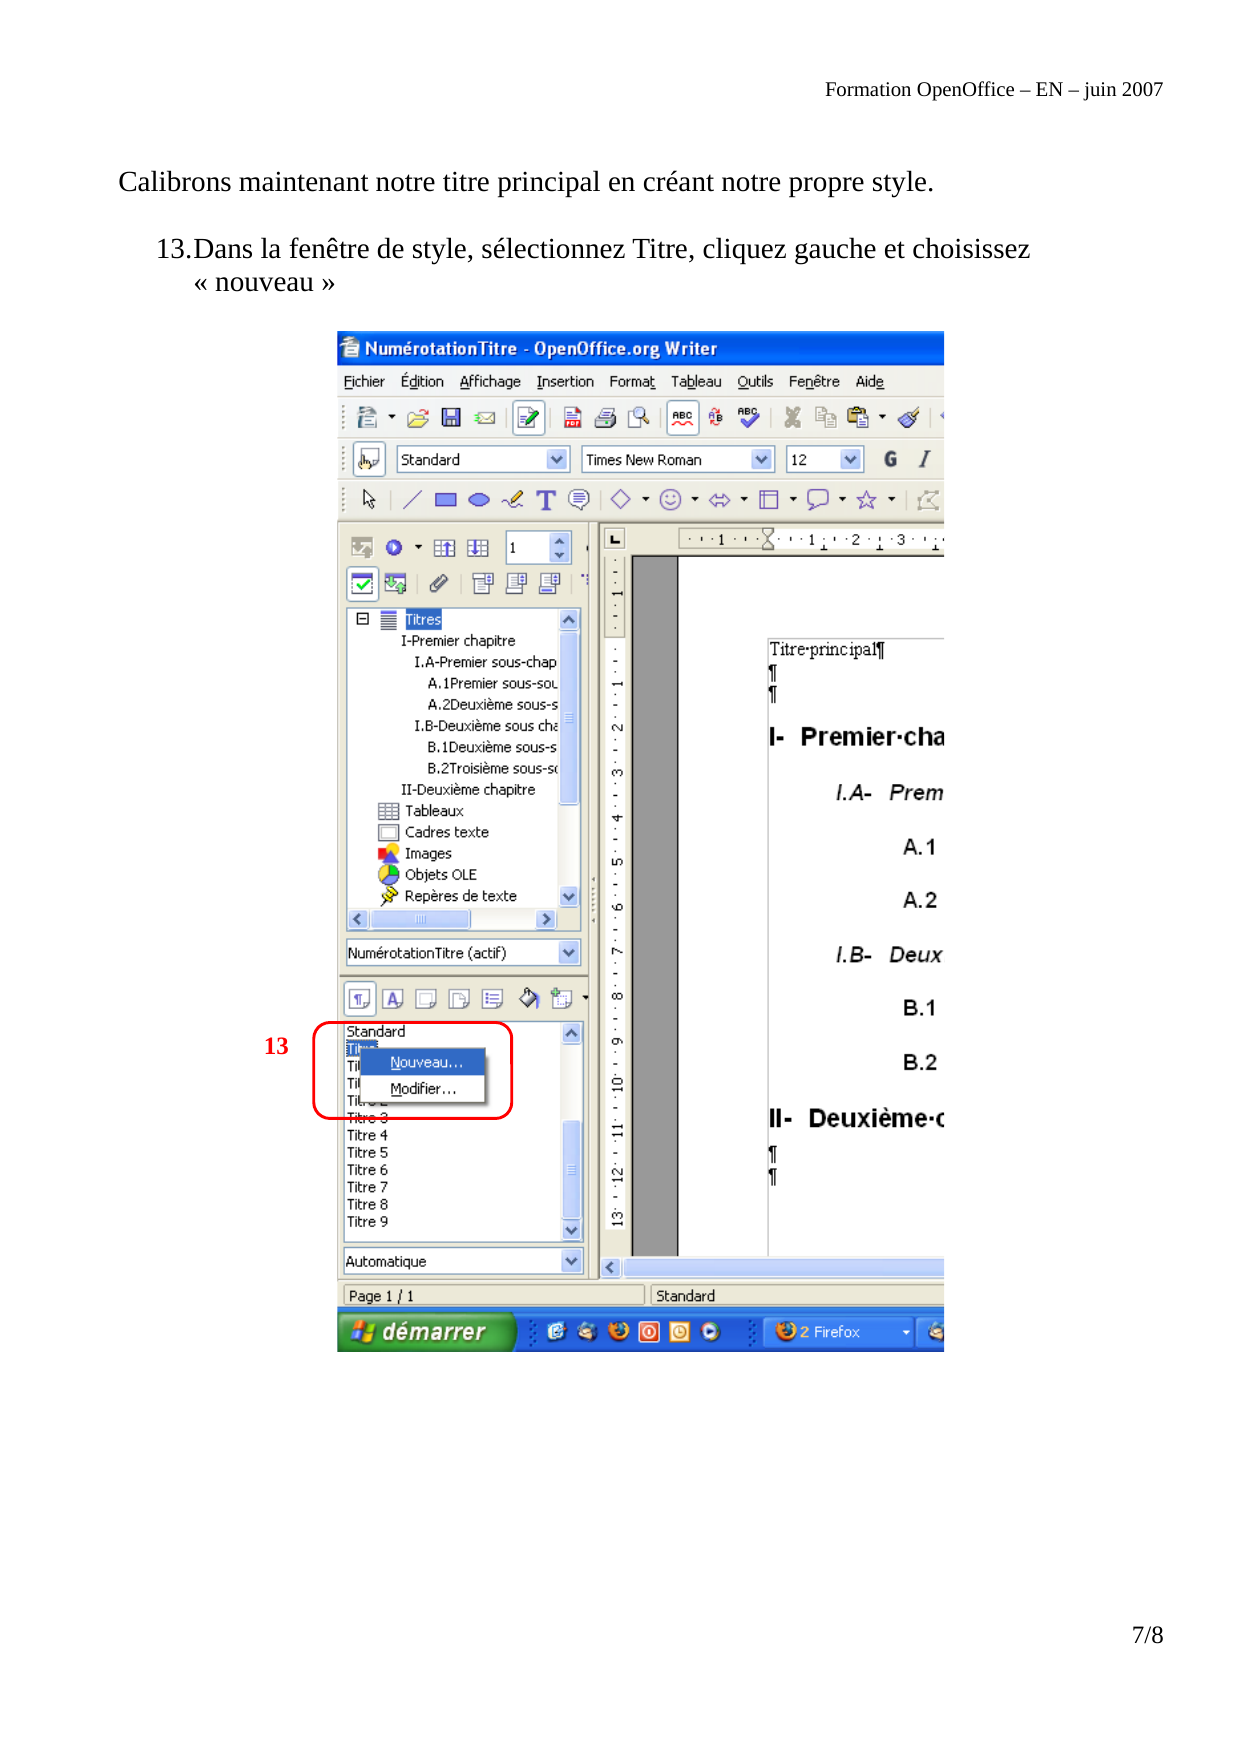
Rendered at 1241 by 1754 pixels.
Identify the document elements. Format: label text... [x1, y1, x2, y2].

list Dans la fenêtre de style, sélectionnez Titre, cliquez gauche et choisissez « nouveau » [156, 231, 1163, 298]
text Calibrons maintenant notre titre principal en créant notre propre style. [118, 164, 1163, 197]
